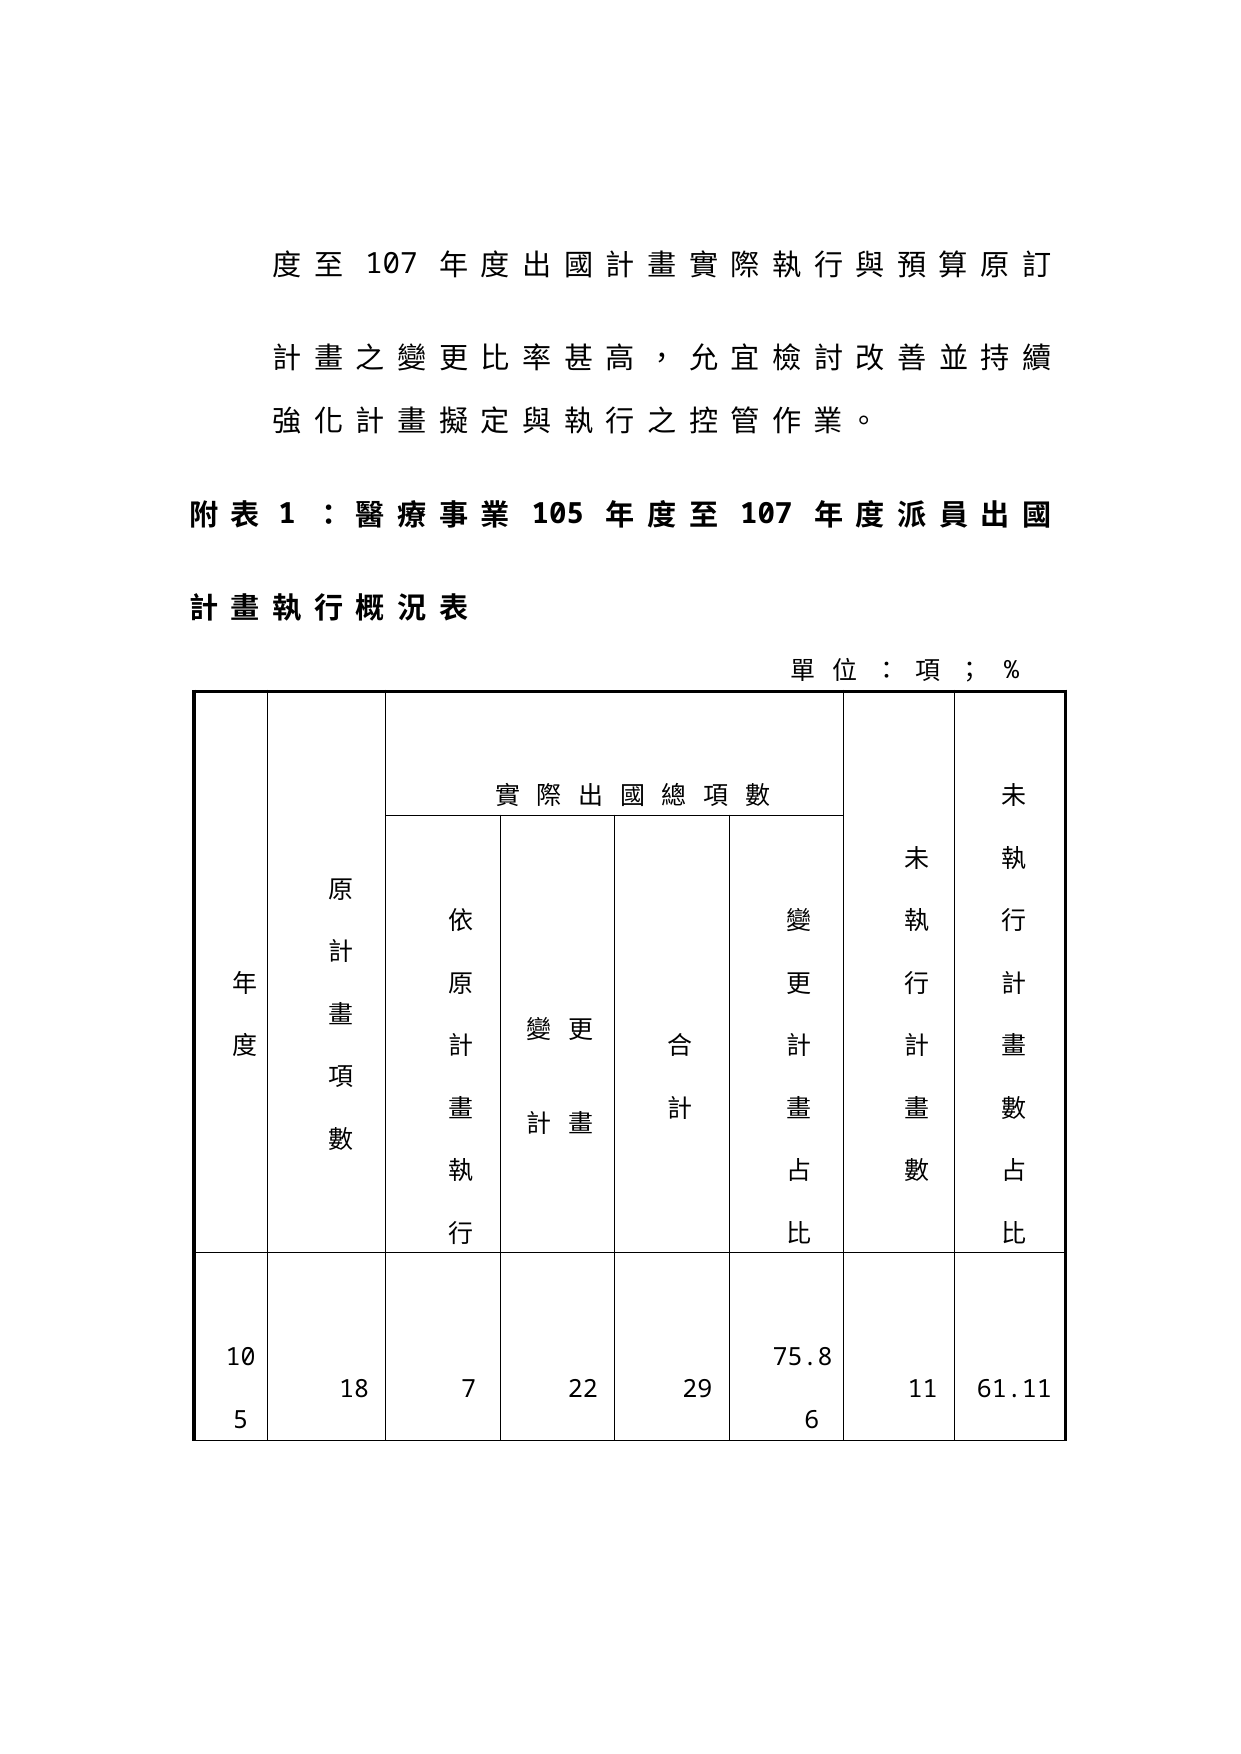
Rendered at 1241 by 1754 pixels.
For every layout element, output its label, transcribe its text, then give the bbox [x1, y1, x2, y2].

table_cell 變更計畫占比 [730, 816, 843, 1252]
table_header 未執行計畫數占比 [955, 693, 1064, 1252]
table_cell 18 [268, 1253, 385, 1439]
table_header 實際出國總項數 [386, 693, 843, 814]
table_header 年度 [196, 693, 267, 1252]
text 度至107年度出國計畫實際執行與預算原訂計畫之變更比率甚高，允宜檢討改善並持續強化計畫擬定與執行之控管作業。 [242, 189, 1058, 439]
table_cell 75.86 [730, 1253, 843, 1439]
table_cell 61.11 [955, 1253, 1064, 1439]
text 附表1：醫療事業105年度至107年度派員出國計畫執行概況表 [183, 439, 1058, 627]
text 單位：項；% [183, 627, 1032, 689]
table_cell 29 [615, 1253, 729, 1439]
table_cell 105 [196, 1253, 267, 1439]
table_cell 11 [844, 1253, 954, 1439]
table_cell 7 [386, 1253, 500, 1439]
table_header 未執行計畫數 [844, 693, 954, 1252]
table_cell 合計 [615, 816, 729, 1252]
table_cell 依原計畫執行 [386, 816, 500, 1252]
table_header 原計畫項數 [268, 693, 385, 1252]
table_cell 變更 計畫 [501, 816, 614, 1252]
table_cell 22 [501, 1253, 614, 1439]
